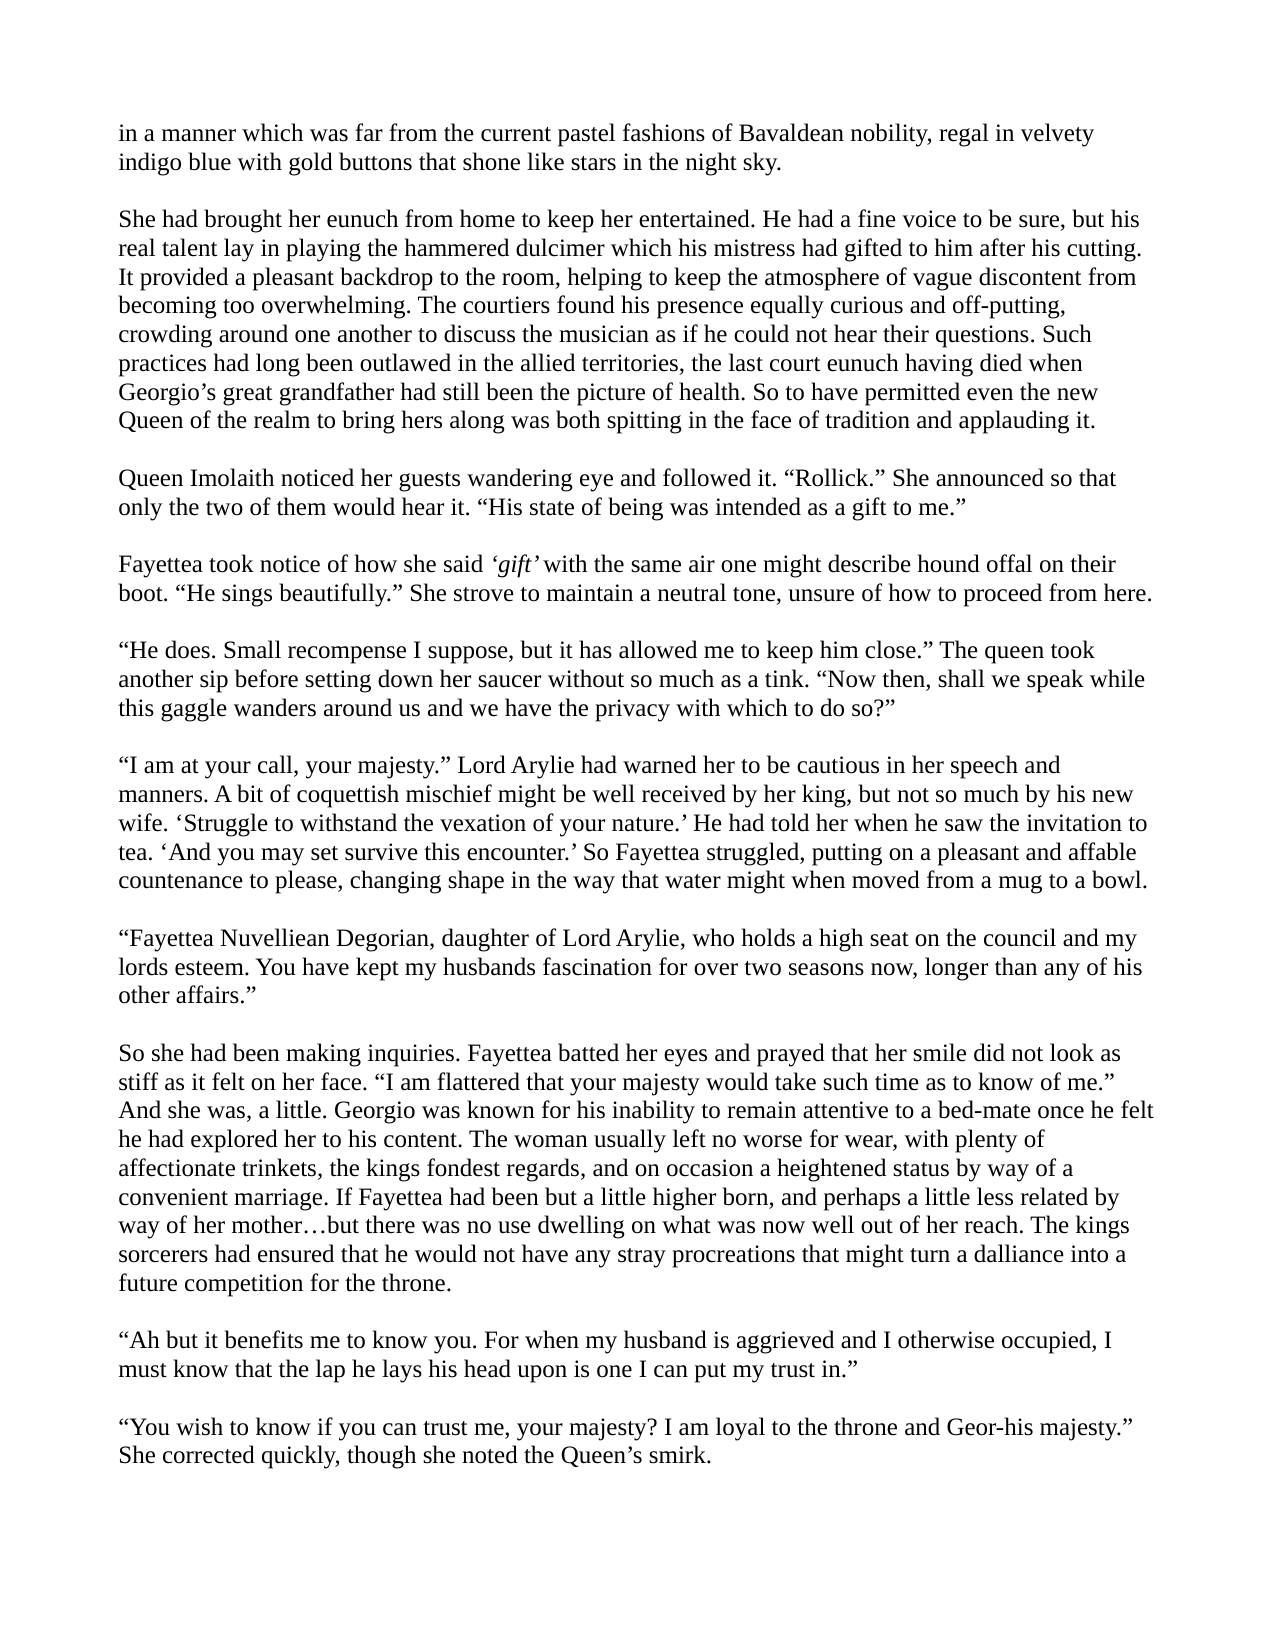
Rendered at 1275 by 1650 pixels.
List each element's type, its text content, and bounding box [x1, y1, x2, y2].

text in a manner which was far from the current pastel fashions of Bavaldean nobility, regal in velvety indigo blue with gold buttons that shone like stars in the night sky. [118, 118, 1157, 176]
text “You wish to know if you can trust me, your majesty? I am loyal to the throne and Geor-his majesty.” She corrected quickly, though she noted the Queen’s smirk. [118, 1412, 1157, 1469]
text “Fayettea Nuvelliean Degorian, daughter of Lord Arylie, who holds a high seat on the council and my lords esteem. You have kept my husbands fascination for over two seasons now, longer than any of his other affairs.” So she had been making inquiries. Fayettea batted her eyes and prayed that her smile did not look as stiff as it felt on her face. “I am flattered that your majesty would take such time as to know of me.” And she was, a little. Georgio was known for his inability to remain attentive to a bed-mate once he felt he had explored her to his content. The woman usually left no worse for wear, with plenty of affectionate trinkets, the kings fondest regards, and on occasion a heightened status by way of a convenient marriage. If Fayettea had been but a little higher born, and perhaps a little less related by way of her mother…but there was no use dwelling on what was now well out of her reach. The kings sorcerers had ensured that he would not have any stray procreations that might turn a dalliance into a future competition for the throne. [118, 923, 1157, 1297]
text She had brought her eunuch from home to keep her entertained. He had a fine voice to be sure, but his real talent lay in playing the hammered dulcimer which his mistress had gifted to him after his cutting. It provided a pleasant backdrop to the room, helping to keep the atmosphere of vague discontent from becoming too overwhelming. The courtiers found his presence equally curious and off-putting, crowding around one another to discuss the musician as if he could not hear their questions. Such practices had long been outlawed in the allied territories, the last court eunuch having died when Georgio’s great grandfather had still been the picture of health. So to have permitted even the new Queen of the realm to bring hers along was both spitting in the face of tradition and applauding it. Queen Imolaith noticed her guests wandering eye and followed it. “Rollick.” She announced so that only the two of them would hear it. “His state of being was intended as a gift to me.” Fayettea took notice of how she said ‘gift’ with the same air one might describe hound offal on their boot. “He sings beautifully.” She strove to maintain a neutral tone, unsure of how to proceed from here. “He does. Small recompense I suppose, but it has allowed me to keep him close.” The queen took another sip before setting down her saucer without so much as a tink. “Now then, shall we speak while this gaggle wanders around us and we have the privacy with which to do so?” “I am at your call, your majesty.” Lord Arylie had warned her to be cautious in her speech and manners. A bit of coquettish mischief might be well received by her king, but not so much by his new wife. ‘Struggle to withstand the vexation of your nature.’ He had told her when he saw the invitation to tea. ‘And you may set survive this encounter.’ So Fayettea struggled, putting on a pleasant and affable countenance to please, changing shape in the way that water might when moved from a mug to a bowl. [118, 204, 1157, 894]
text “Ah but it benefits me to know you. For when my husband is aggrieved and I otherwise occupied, I must know that the lap he lays his head upon is one I can put my trust in.” [118, 1326, 1157, 1383]
